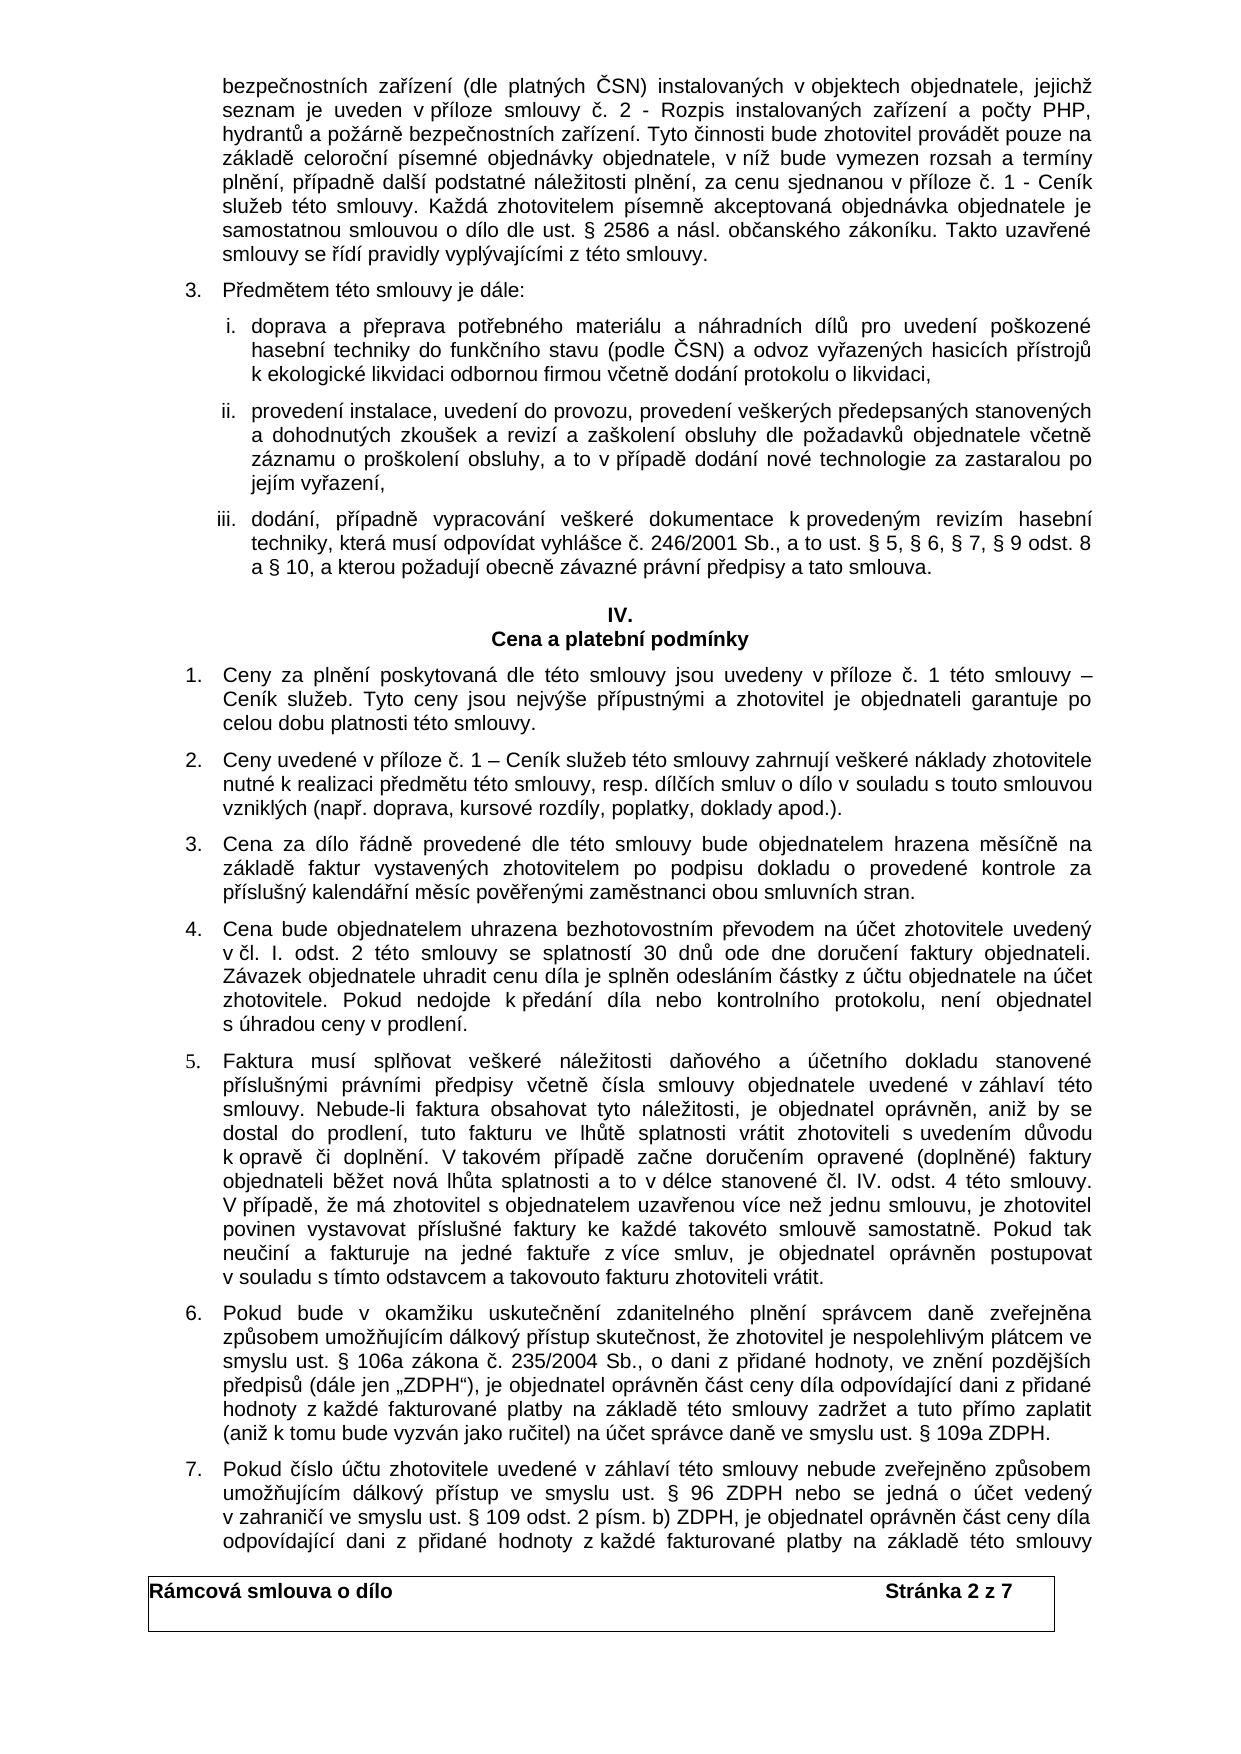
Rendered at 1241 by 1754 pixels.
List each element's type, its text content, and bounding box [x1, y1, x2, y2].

list provedení instalace, uvedení do provozu, provedení veškerých předepsaných stanovených a dohodnutých zkoušek a revizí a zaškolení obsluhy dle požadavků objednatele včetně záznamu o proškolení obsluhy, a to v případě dodání nové technologie za zastaralou po jejím vyřazení, [236, 399, 1093, 494]
list dodání, případně vypracování veškeré dokumentace k provedeným revizím hasební techniky, která musí odpovídat vyhlášce č. 246/2001 Sb., a to ust. § 5, § 6, § 7, § 9 odst. 8 a § 10, a kterou požadují obecně závazné právní předpisy a tato smlouva. [236, 507, 1093, 579]
list Faktura musí splňovat veškeré náležitosti daňového a účetního dokladu stanovené příslušnými právními předpisy včetně čísla smlouvy objednatele uvedené v záhlaví této smlouvy. Nebude-li faktura obsahovat tyto náležitosti, je objednatel oprávněn, aniž by se dostal do prodlení, tuto fakturu ve lhůtě splatnosti vrátit zhotoviteli s uvedením důvodu k opravě či doplnění. V takovém případě začne doručením opravené (doplněné) faktury objednateli běžet nová lhůta splatnosti a to v délce stanovené čl. IV. odst. 4 této smlouvy. V případě, že má zhotovitel s objednatelem uzavřenou více než jednu smlouvu, je zhotovitel povinen vystavovat příslušné faktury ke každé takovéto smlouvě samostatně. Pokud tak neučiní a fakturuje na jedné faktuře z více smluv, je objednatel oprávněn postupovat v souladu s tímto odstavcem a takovouto fakturu zhotoviteli vrátit. [185, 1049, 1093, 1288]
list bezpečnostních zařízení (dle platných ČSN) instalovaných v objektech objednatele, jejichž seznam je uveden v příloze smlouvy č. 2 - Rozpis instalovaných zařízení a počty PHP, hydrantů a požárně bezpečnostních zařízení. Tyto činnosti bude zhotovitel provádět pouze na základě celoroční písemné objednávky objednatele, v níž bude vymezen rozsah a termíny plnění, případně další podstatné náležitosti plnění, za cenu sjednanou v příloze č. 1 - Ceník služeb této smlouvy. Každá zhotovitelem písemně akceptovaná objednávka objednatele je samostatnou smlouvou o dílo dle ust. § 2586 a násl. občanského zákoníku. Takto uzavřené smlouvy se řídí pravidly vyplývajícími z této smlouvy. [222, 74, 1093, 265]
list Předmětem této smlouvy je dále: [185, 278, 1093, 302]
list Pokud číslo účtu zhotovitele uvedené v záhlaví této smlouvy nebude zveřejněno způsobem umožňujícím dálkový přístup ve smyslu ust. § 96 ZDPH nebo se jedná o účet vedený v zahraničí ve smyslu ust. § 109 odst. 2 písm. b) ZDPH, je objednatel oprávněn část ceny díla odpovídající dani z přidané hodnoty z každé fakturované platby na základě této smlouvy [185, 1457, 1093, 1553]
list Cena za dílo řádně provedené dle této smlouvy bude objednatelem hrazena měsíčně na základě faktur vystavených zhotovitelem po podpisu dokladu o provedené kontrole za příslušný kalendářní měsíc pověřenými zaměstnanci obou smluvních stran. [185, 832, 1093, 904]
list Cena bude objednatelem uhrazena bezhotovostním převodem na účet zhotovitele uvedený v čl. I. odst. 2 této smlouvy se splatností 30 dnů ode dne doručení faktury objednateli. Závazek objednatele uhradit cenu díla je splněn odesláním částky z účtu objednatele na účet zhotovitele. Pokud nedojde k předání díla nebo kontrolního protokolu, není objednatel s úhradou ceny v prodlení. [185, 916, 1093, 1036]
list Ceny uvedené v příloze č. 1 – Ceník služeb této smlouvy zahrnují veškeré náklady zhotovitele nutné k realizaci předmětu této smlouvy, resp. dílčích smluv o dílo v souladu s touto smlouvou vzniklých (např. doprava, kursové rozdíly, poplatky, doklady apod.). [185, 748, 1093, 819]
list Pokud bude v okamžiku uskutečnění zdanitelného plnění správcem daně zveřejněna způsobem umožňujícím dálkový přístup skutečnost, že zhotovitel je nespolehlivým plátcem ve smyslu ust. § 106a zákona č. 235/2004 Sb., o dani z přidané hodnoty, ve znění pozdějších předpisů (dále jen „ZDPH“), je objednatel oprávněn část ceny díla odpovídající dani z přidané hodnoty z každé fakturované platby na základě této smlouvy zadržet a tuto přímo zaplatit (aniž k tomu bude vyzván jako ručitel) na účet správce daně ve smyslu ust. § 109a ZDPH. [185, 1301, 1093, 1445]
text IV. [148, 603, 1093, 627]
list Ceny za plnění poskytovaná dle této smlouvy jsou uvedeny v příloze č. 1 této smlouvy – Ceník služeb. Tyto ceny jsou nejvýše přípustnými a zhotovitel je objednateli garantuje po celou dobu platnosti této smlouvy. [185, 663, 1093, 735]
list doprava a přeprava potřebného materiálu a náhradních dílů pro uvedení poškozené hasební techniky do funkčního stavu (podle ČSN) a odvoz vyřazených hasicích přístrojů k ekologické likvidaci odbornou firmou včetně dodání protokolu o likvidaci, [236, 314, 1093, 386]
text Cena a platební podmínky [148, 627, 1093, 651]
